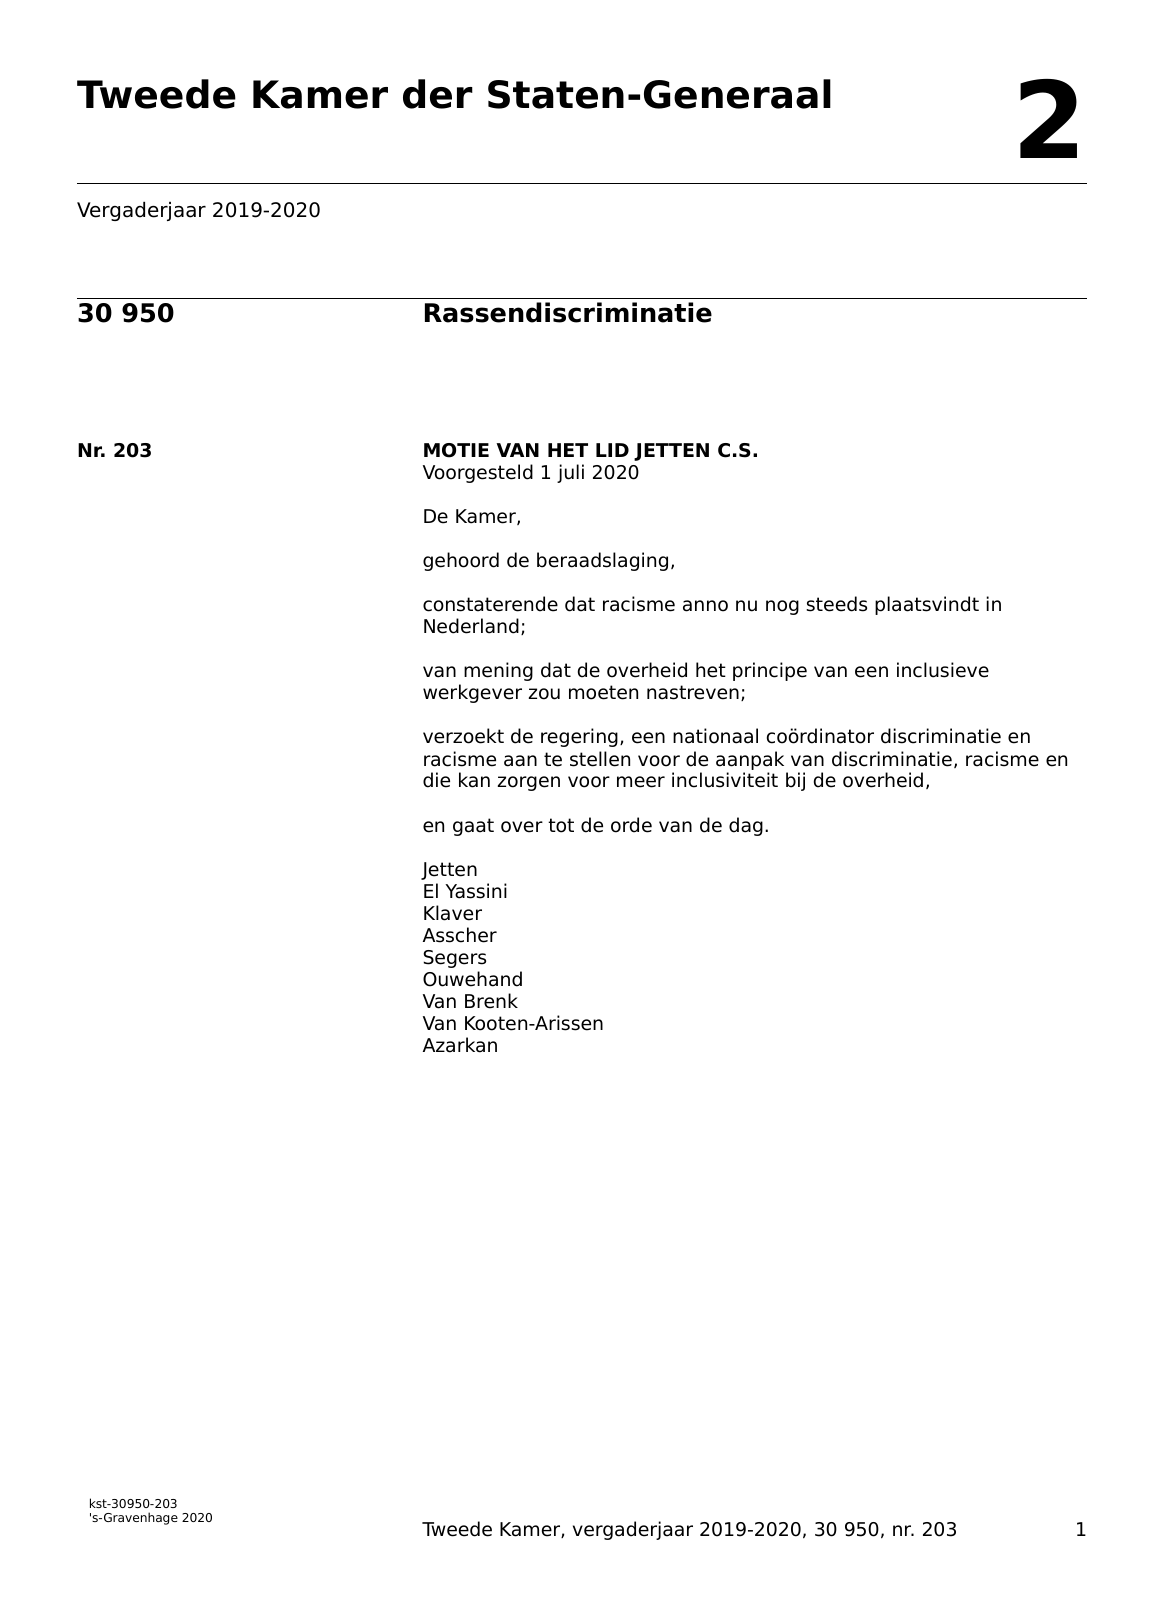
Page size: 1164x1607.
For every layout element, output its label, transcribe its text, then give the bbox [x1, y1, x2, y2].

text Van Brenk [422, 991, 1087, 1013]
text gehoord de beraadslaging, [422, 550, 1087, 572]
text kst-30950-203 [88, 1497, 323, 1511]
table_header 2 [886, 59, 1087, 183]
text De Kamer, [422, 506, 1087, 528]
subtitle Nr. 203 MOTIE VAN HET LID JETTEN C.S. [77, 440, 1087, 462]
text Voorgesteld 1 juli 2020 [422, 462, 1087, 484]
text en gaat over tot de orde van de dag. [422, 814, 1087, 837]
table_header Tweede Kamer der Staten-Generaal [77, 59, 886, 183]
text constaterende dat racisme anno nu nog steeds plaatsvindt in Nederland; [422, 594, 1087, 638]
text Klaver [422, 903, 1087, 925]
table_cell Vergaderjaar 2019-2020 [77, 184, 1087, 298]
text Van Kooten-Arissen [422, 1013, 1087, 1034]
text van mening dat de overheid het principe van een inclusieve werkgever zou moeten nastreven; [422, 660, 1087, 704]
text Ouwehand [422, 969, 1087, 991]
text Asscher [422, 925, 1087, 947]
subtitle 30 950 Rassendiscriminatie [77, 299, 1087, 329]
text Azarkan [422, 1034, 1087, 1057]
text verzoekt de regering, een nationaal coördinator discriminatie en racisme aan te stellen voor de aanpak van discriminatie, racisme en die kan zorgen voor meer inclusiviteit bij de overheid, [422, 726, 1087, 792]
text Segers [422, 947, 1087, 969]
text El Yassini [422, 881, 1087, 903]
text Jetten [422, 859, 1087, 881]
text 's-Gravenhage 2020 [88, 1511, 323, 1525]
